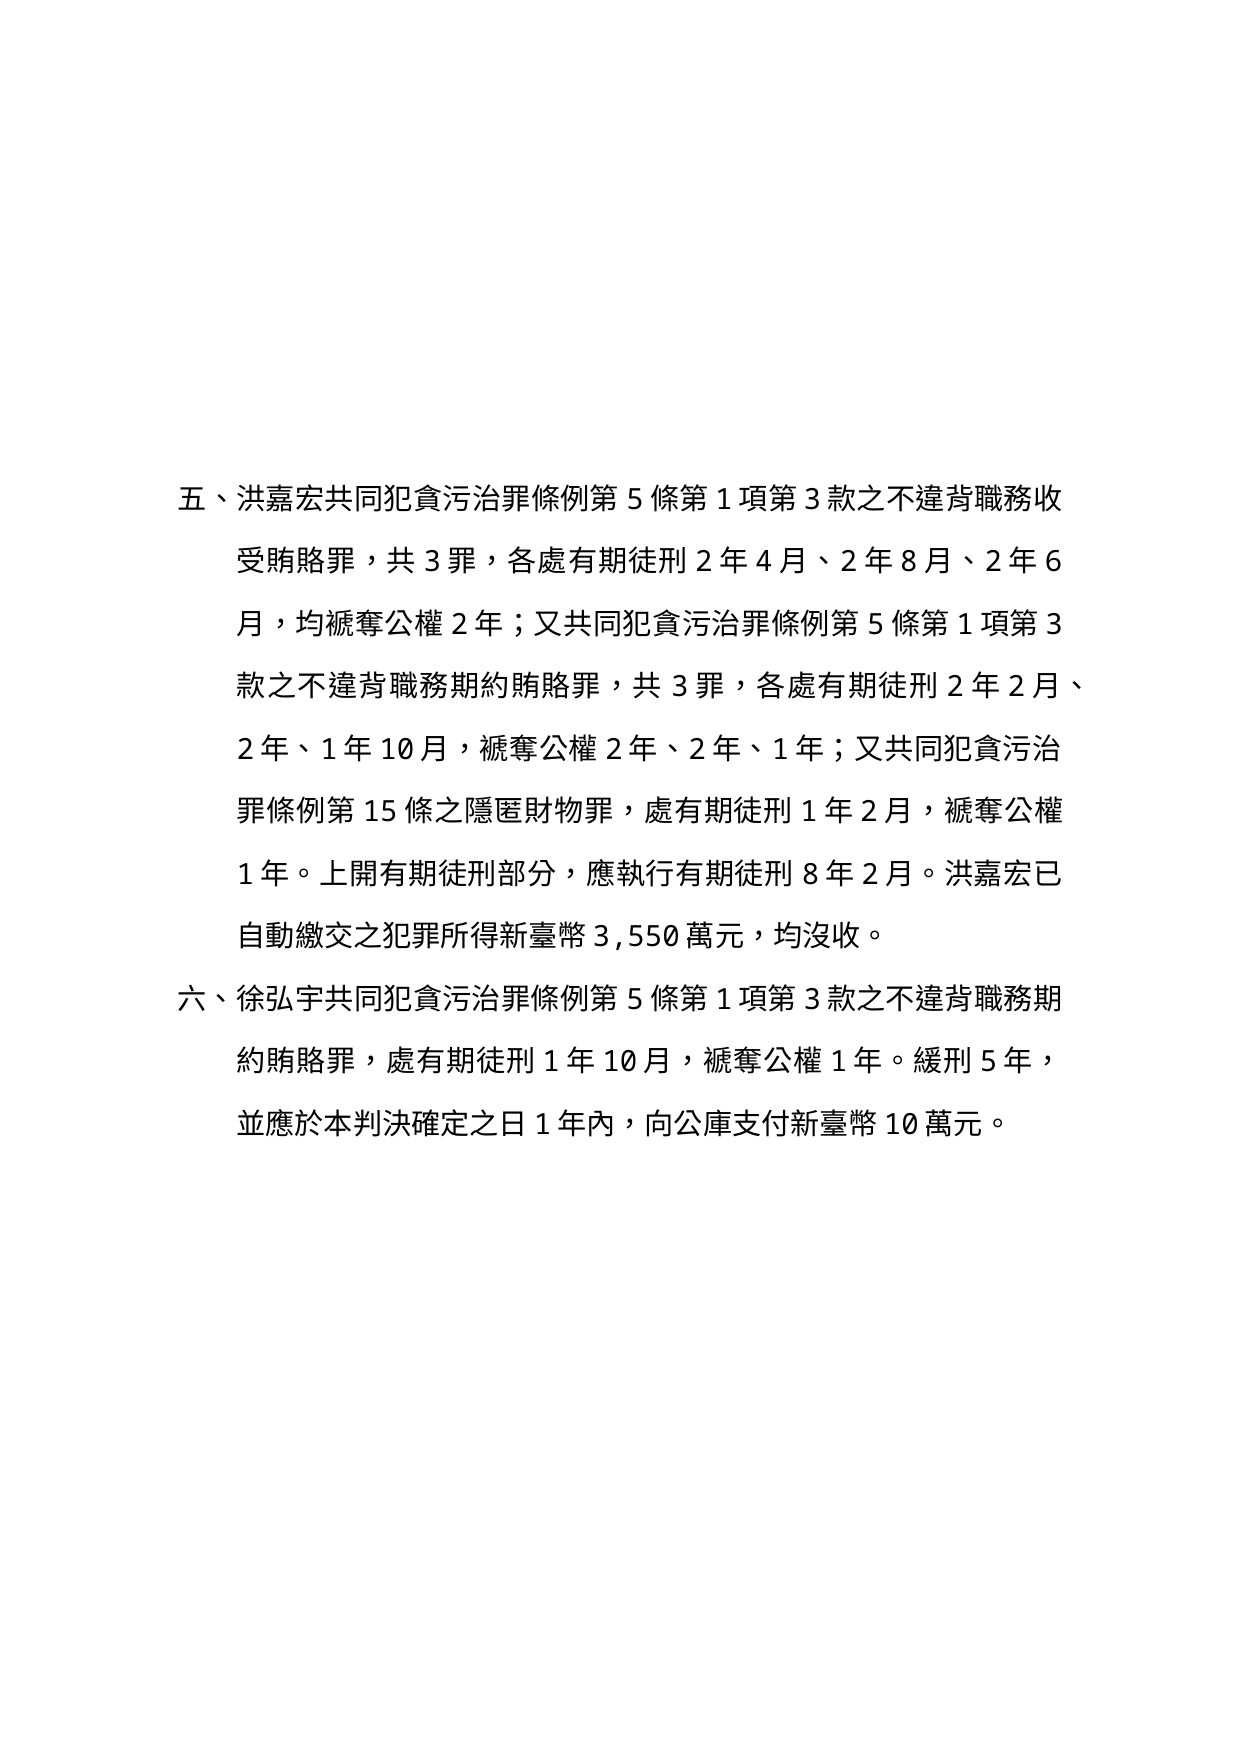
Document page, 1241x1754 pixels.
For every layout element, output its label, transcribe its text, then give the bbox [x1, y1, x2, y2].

text 六、徐弘宇共同犯貪污治罪條例第5條第1項第3款之不違背職務期約賄賂罪，處有期徒刑1年10月，褫奪公權1年。緩刑5年，並應於本判決確定之日1年內，向公庫支付新臺幣10萬元。 [177, 955, 1063, 1142]
text 五、洪嘉宏共同犯貪污治罪條例第5條第1項第3款之不違背職務收受賄賂罪，共3罪，各處有期徒刑2年4月、2年8月、2年6月，均褫奪公權2年；又共同犯貪污治罪條例第5條第1項第3款之不違背職務期約賄賂罪，共3罪，各處有期徒刑2年2月、2年、1年10月，褫奪公權2年、2年、1年；又共同犯貪污治罪條例第15條之隱匿財物罪，處有期徒刑1年2月，褫奪公權1年。上開有期徒刑部分，應執行有期徒刑8年2月。洪嘉宏已自動繳交之犯罪所得新臺幣3,550萬元，均沒收。 [177, 455, 1063, 955]
